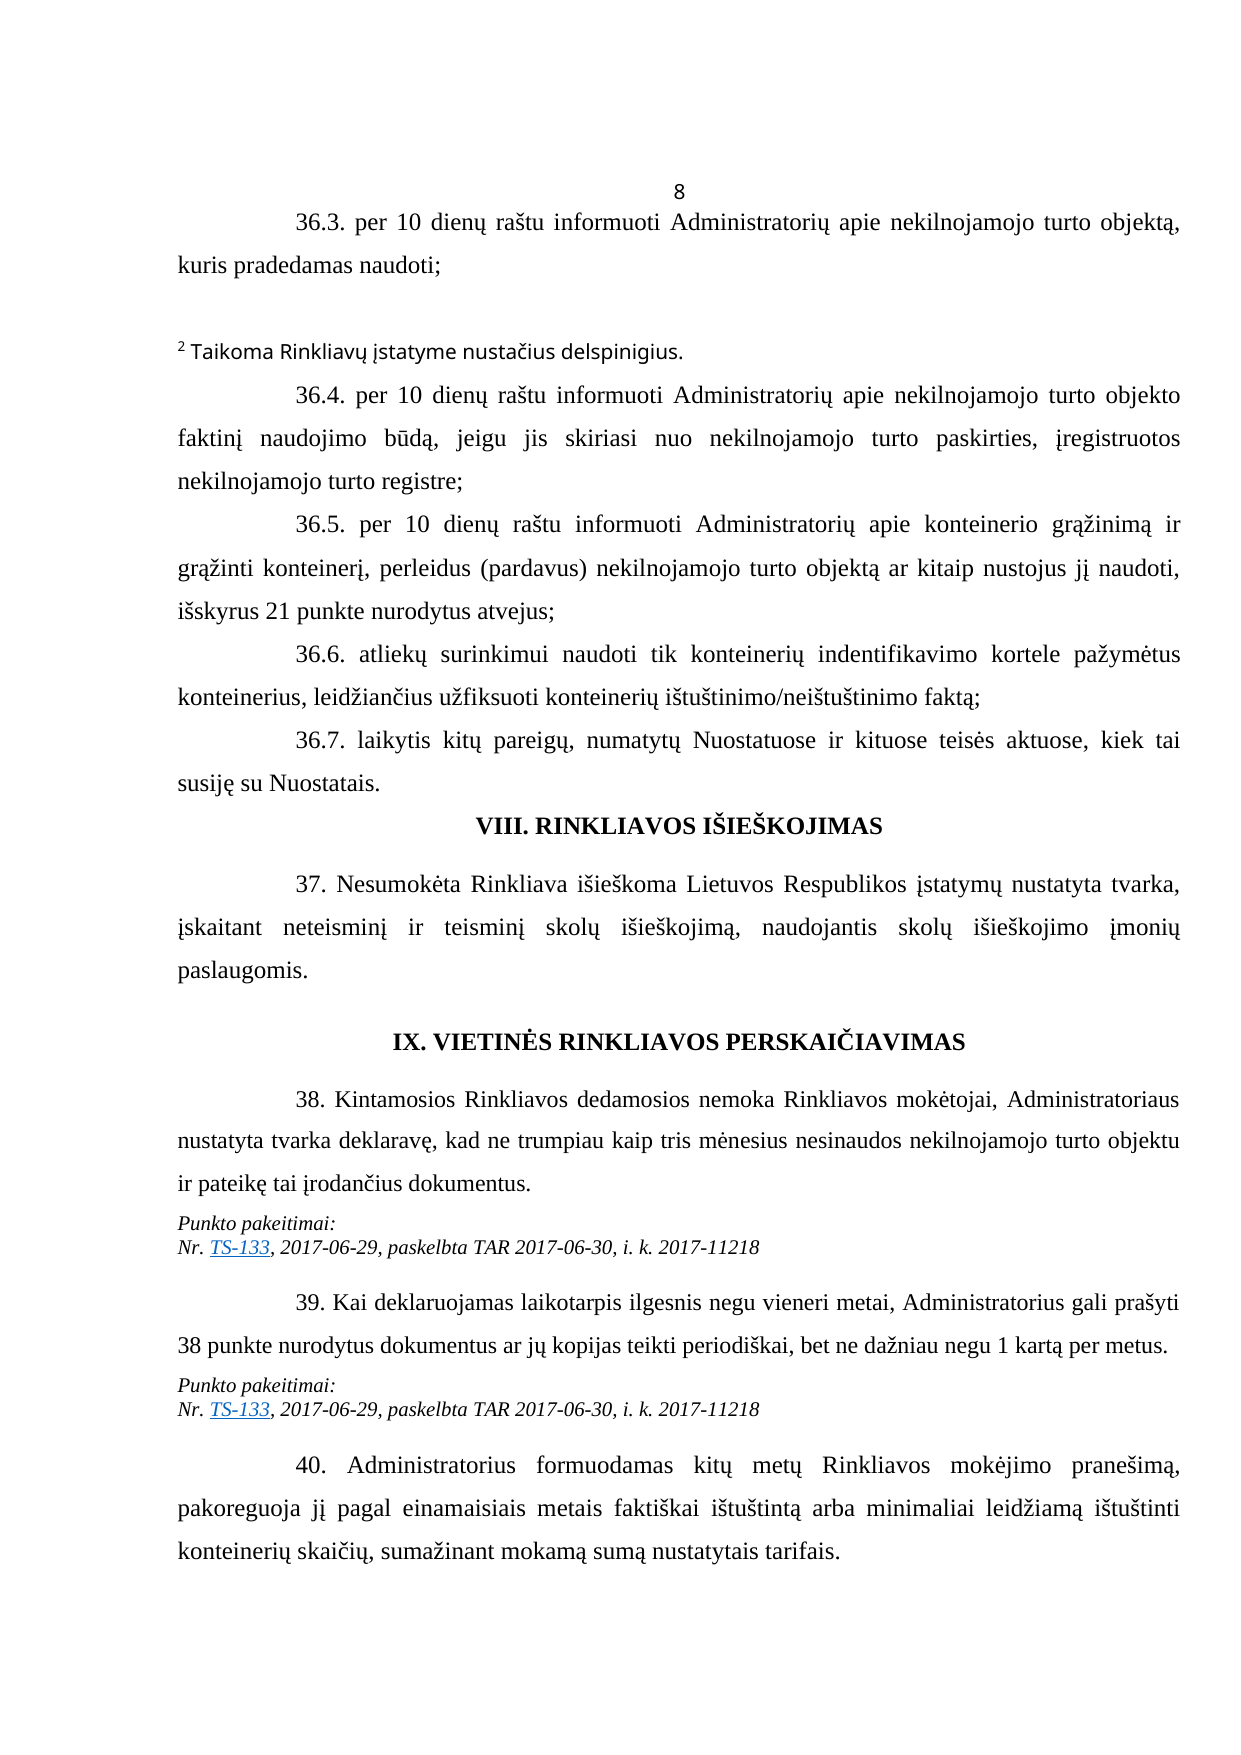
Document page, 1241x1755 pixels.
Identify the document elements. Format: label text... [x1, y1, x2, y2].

text 36.3. per 10 dienų raštu informuoti Administratorių apie nekilnojamojo turto objektą, kuris pradedamas naudoti; [177, 207, 1181, 278]
text 37. Nesumokėta Rinkliava išieškoma Lietuvos Respublikos įstatymų nustatyta tvarka, įskaitant neteisminį ir teisminį skolų išieškojimą, naudojantis skolų išieškojimo įmonių paslaugomis. [177, 869, 1181, 984]
text 38. Kintamosios Rinkliavos dedamosios nemoka Rinkliavos mokėtojai, Administratoriaus nustatyta tvarka deklaravę, kad ne trumpiau kaip tris mėnesius nesinaudos nekilnojamojo turto objektu ir pateikę tai įrodančius dokumentus. [177, 1084, 1181, 1197]
text 36.7. laikytis kitų pareigų, numatytų Nuostatuose ir kituose teisės aktuose, kiek tai susiję su Nuostatais. [177, 725, 1181, 797]
text 40. Administratorius formuodamas kitų metų Rinkliavos mokėjimo pranešimą, pakoreguoja jį pagal einamaisiais metais faktiškai ištuštintą arba minimaliai leidžiamą ištuštinti konteinerių skaičių, sumažinant mokamą sumą nustatytais tarifais. [177, 1450, 1181, 1565]
text 2 Taikoma Rinkliavų įstatyme nustačius delspinigius. [177, 336, 1181, 366]
text VIII. RINKLIAVOS IŠIEŠKOJIMAS [177, 811, 1181, 840]
text 39. Kai deklaruojamas laikotarpis ilgesnis negu vieneri metai, Administratorius gali prašyti 38 punkte nurodytus dokumentus ar jų kopijas teikti periodiškai, bet ne dažniau negu 1 kartą per metus. [177, 1288, 1181, 1359]
text Nr. TS-133, 2017-06-29, paskelbta TAR 2017-06-30, i. k. 2017-11218 [177, 1397, 1181, 1421]
text 36.5. per 10 dienų raštu informuoti Administratorių apie konteinerio grąžinimą ir grąžinti konteinerį, perleidus (pardavus) nekilnojamojo turto objektą ar kitaip nustojus jį naudoti, išskyrus 21 punkte nurodytus atvejus; [177, 509, 1181, 624]
text IX. VIETINĖS RINKLIAVOS PERSKAIČIAVIMAS [177, 1027, 1181, 1056]
text Punkto pakeitimai: [177, 1211, 1181, 1235]
text 36.4. per 10 dienų raštu informuoti Administratorių apie nekilnojamojo turto objekto faktinį naudojimo būdą, jeigu jis skiriasi nuo nekilnojamojo turto paskirties, įregistruotos nekilnojamojo turto registre; [177, 380, 1181, 495]
text Nr. TS-133, 2017-06-29, paskelbta TAR 2017-06-30, i. k. 2017-11218 [177, 1235, 1181, 1259]
text Punkto pakeitimai: [177, 1373, 1181, 1397]
text 36.6. atliekų surinkimui naudoti tik konteinerių indentifikavimo kortele pažymėtus konteinerius, leidžiančius užfiksuoti konteinerių ištuštinimo/neištuštinimo faktą; [177, 639, 1181, 711]
